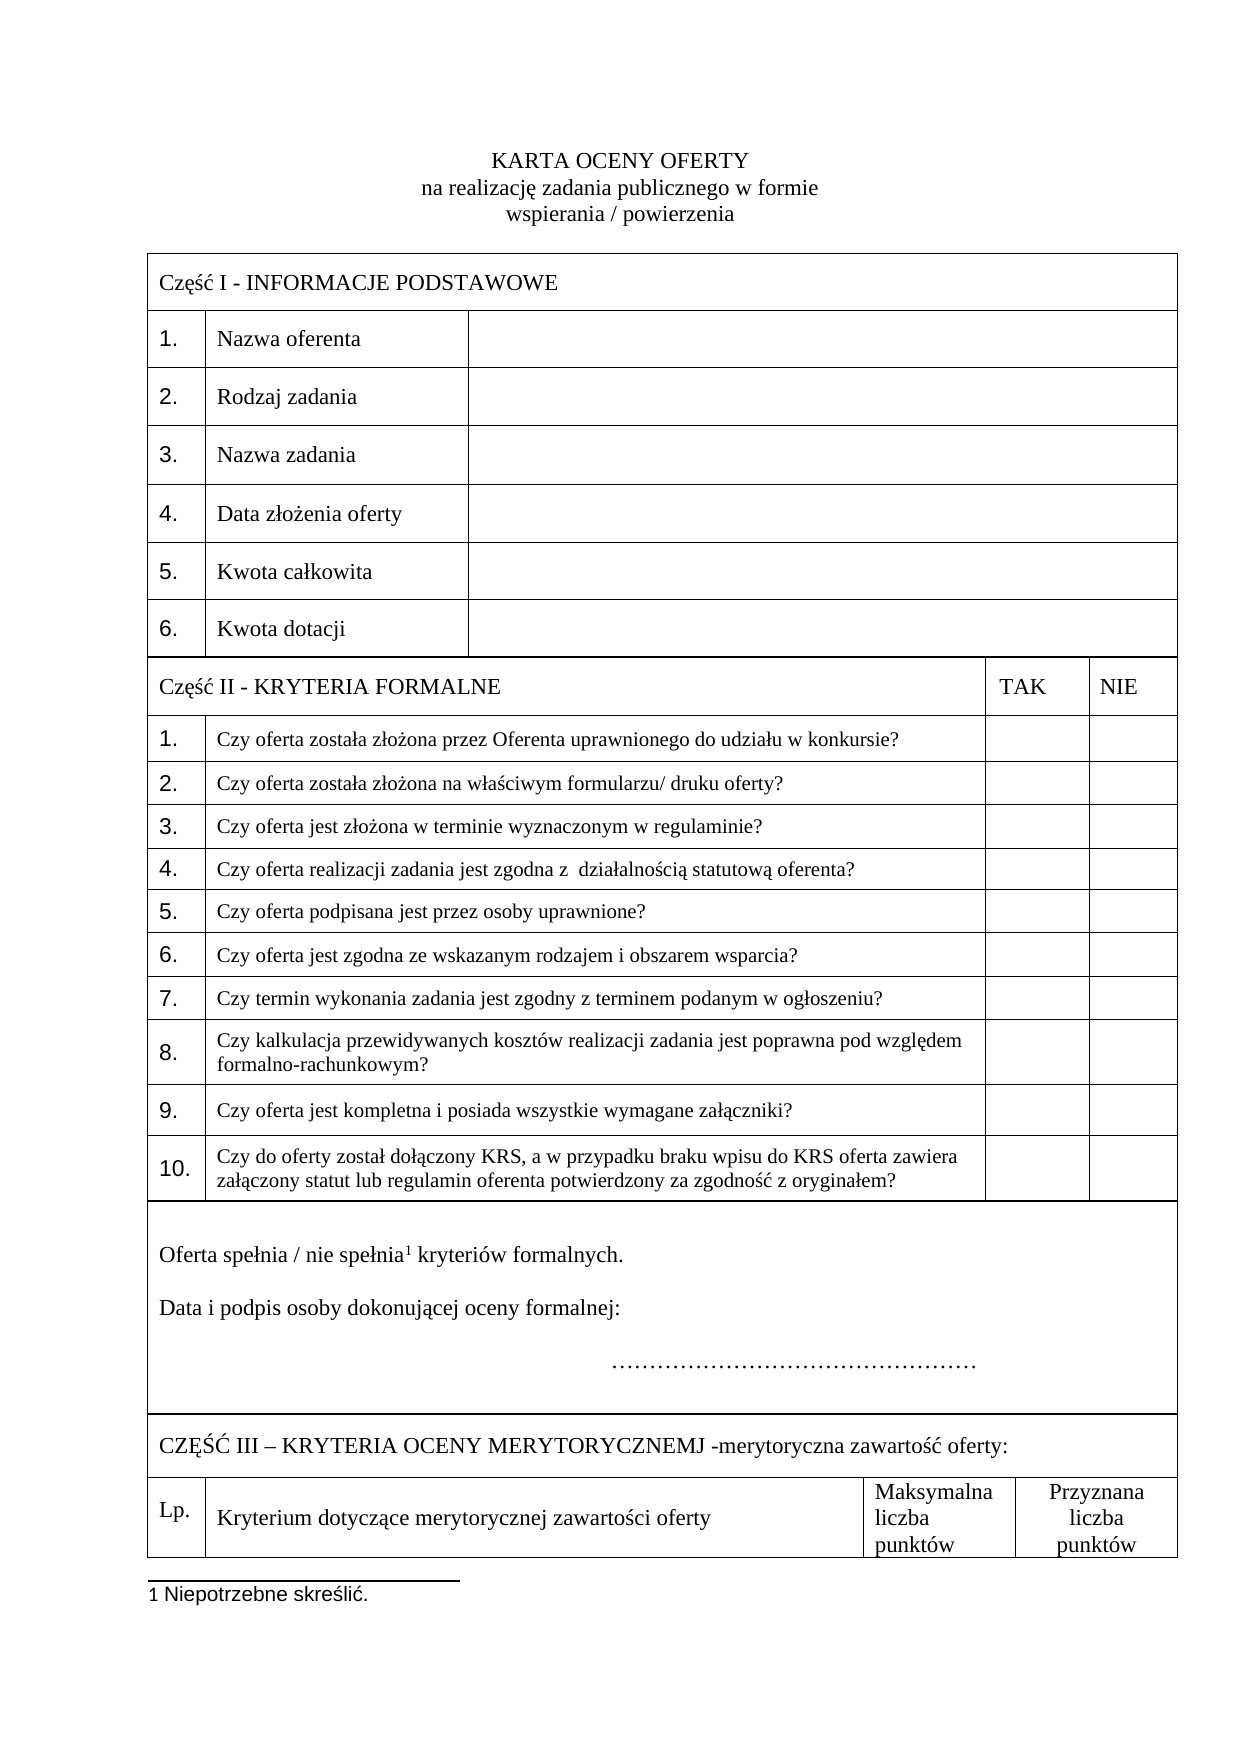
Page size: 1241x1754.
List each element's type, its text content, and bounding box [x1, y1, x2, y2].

table_cell Nazwa zadania [206, 426, 468, 483]
table_cell [469, 311, 1177, 367]
table_cell Czy oferta jest zgodna ze wskazanym rodzajem i obszarem wsparcia? [206, 933, 985, 976]
table_cell Czy termin wykonania zadania jest zgodny z terminem podanym w ogłoszeniu? [206, 977, 985, 1019]
table_cell Przyznana liczba punktów [1016, 1478, 1177, 1557]
table_cell Czy oferta jest kompletna i posiada wszystkie wymagane załączniki? [206, 1085, 985, 1135]
table_cell [469, 543, 1177, 599]
table_cell [986, 849, 1089, 889]
table_cell [986, 716, 1089, 761]
table_cell Czy oferta została złożona na właściwym formularzu/ druku oferty? [206, 762, 985, 804]
table_cell [986, 805, 1089, 847]
table_cell TAK [986, 658, 1089, 715]
table_cell Część II - KRYTERIA FORMALNE [148, 658, 985, 715]
table_header CZĘŚĆ III – KRYTERIA OCENY MERYTORYCZNEMJ -merytoryczna zawartość oferty: [148, 1415, 1177, 1477]
table_cell [148, 368, 205, 425]
table_cell NIE [1090, 658, 1177, 715]
table_cell [148, 543, 205, 599]
table_cell [1090, 849, 1177, 889]
table_cell [148, 933, 205, 976]
table_cell Rodzaj zadania [206, 368, 468, 425]
table_cell [986, 977, 1089, 1019]
table_cell Nazwa oferenta [206, 311, 468, 367]
table_cell [469, 485, 1177, 542]
table_cell Kwota dotacji [206, 600, 468, 656]
table_cell Maksymalna liczba punktów [864, 1478, 1015, 1557]
table_cell [148, 1136, 205, 1200]
table_cell [986, 1085, 1089, 1135]
table_cell Czy oferta podpisana jest przez osoby uprawnione? [206, 890, 985, 932]
text na realizację zadania publicznego w formie [148, 174, 1093, 200]
table_cell Czy oferta jest złożona w terminie wyznaczonym w regulaminie? [206, 805, 985, 847]
table_cell Lp. [148, 1478, 205, 1557]
table_cell [1090, 1136, 1177, 1200]
table_cell [148, 849, 205, 889]
table_cell [986, 762, 1089, 804]
table_cell [1090, 805, 1177, 847]
table_cell [148, 600, 205, 656]
table_cell [148, 762, 205, 804]
table_cell [148, 890, 205, 932]
table_cell [1090, 762, 1177, 804]
table_cell [148, 311, 205, 367]
table_cell Czy do oferty został dołączony KRS, a w przypadku braku wpisu do KRS oferta zawiera załączony statut lub regulamin oferenta potwierdzony za zgodność z oryginałem? [206, 1136, 985, 1200]
table_cell [986, 1136, 1089, 1200]
table_cell Czy kalkulacja przewidywanych kosztów realizacji zadania jest poprawna pod względem formalno-rachunkowym? [206, 1020, 985, 1084]
table_cell Czy oferta realizacji zadania jest zgodna z działalnością statutową oferenta? [206, 849, 985, 889]
table_cell Data złożenia oferty [206, 485, 468, 542]
table_cell [148, 1020, 205, 1084]
table_cell [1090, 1085, 1177, 1135]
table_header Część I - INFORMACJE PODSTAWOWE [148, 254, 1177, 309]
table_cell [148, 1085, 205, 1135]
text KARTA OCENY OFERTY [148, 148, 1093, 174]
table_cell [148, 426, 205, 483]
table_cell [148, 977, 205, 1019]
table_cell [1090, 1020, 1177, 1084]
table_cell [986, 933, 1089, 976]
table_cell [1090, 716, 1177, 761]
table_cell Czy oferta została złożona przez Oferenta uprawnionego do udziału w konkursie? [206, 716, 985, 761]
table_cell [469, 600, 1177, 656]
table_cell [1090, 933, 1177, 976]
table_cell [148, 805, 205, 847]
table_cell [148, 485, 205, 542]
table_cell [986, 890, 1089, 932]
text wspierania / powierzenia [148, 200, 1093, 227]
table_cell [469, 426, 1177, 483]
table_cell Kwota całkowita [206, 543, 468, 599]
table_cell Kryterium dotyczące merytorycznej zawartości oferty [206, 1478, 863, 1557]
table_cell [469, 368, 1177, 425]
table_cell [148, 716, 205, 761]
table_cell [986, 1020, 1089, 1084]
table_header Oferta spełnia / nie spełnia kryteriów formalnych. Data i podpis osoby dokonującej oceny formalnej: ………………………………………… [148, 1202, 1177, 1412]
table_cell [1090, 977, 1177, 1019]
table_cell [1090, 890, 1177, 932]
